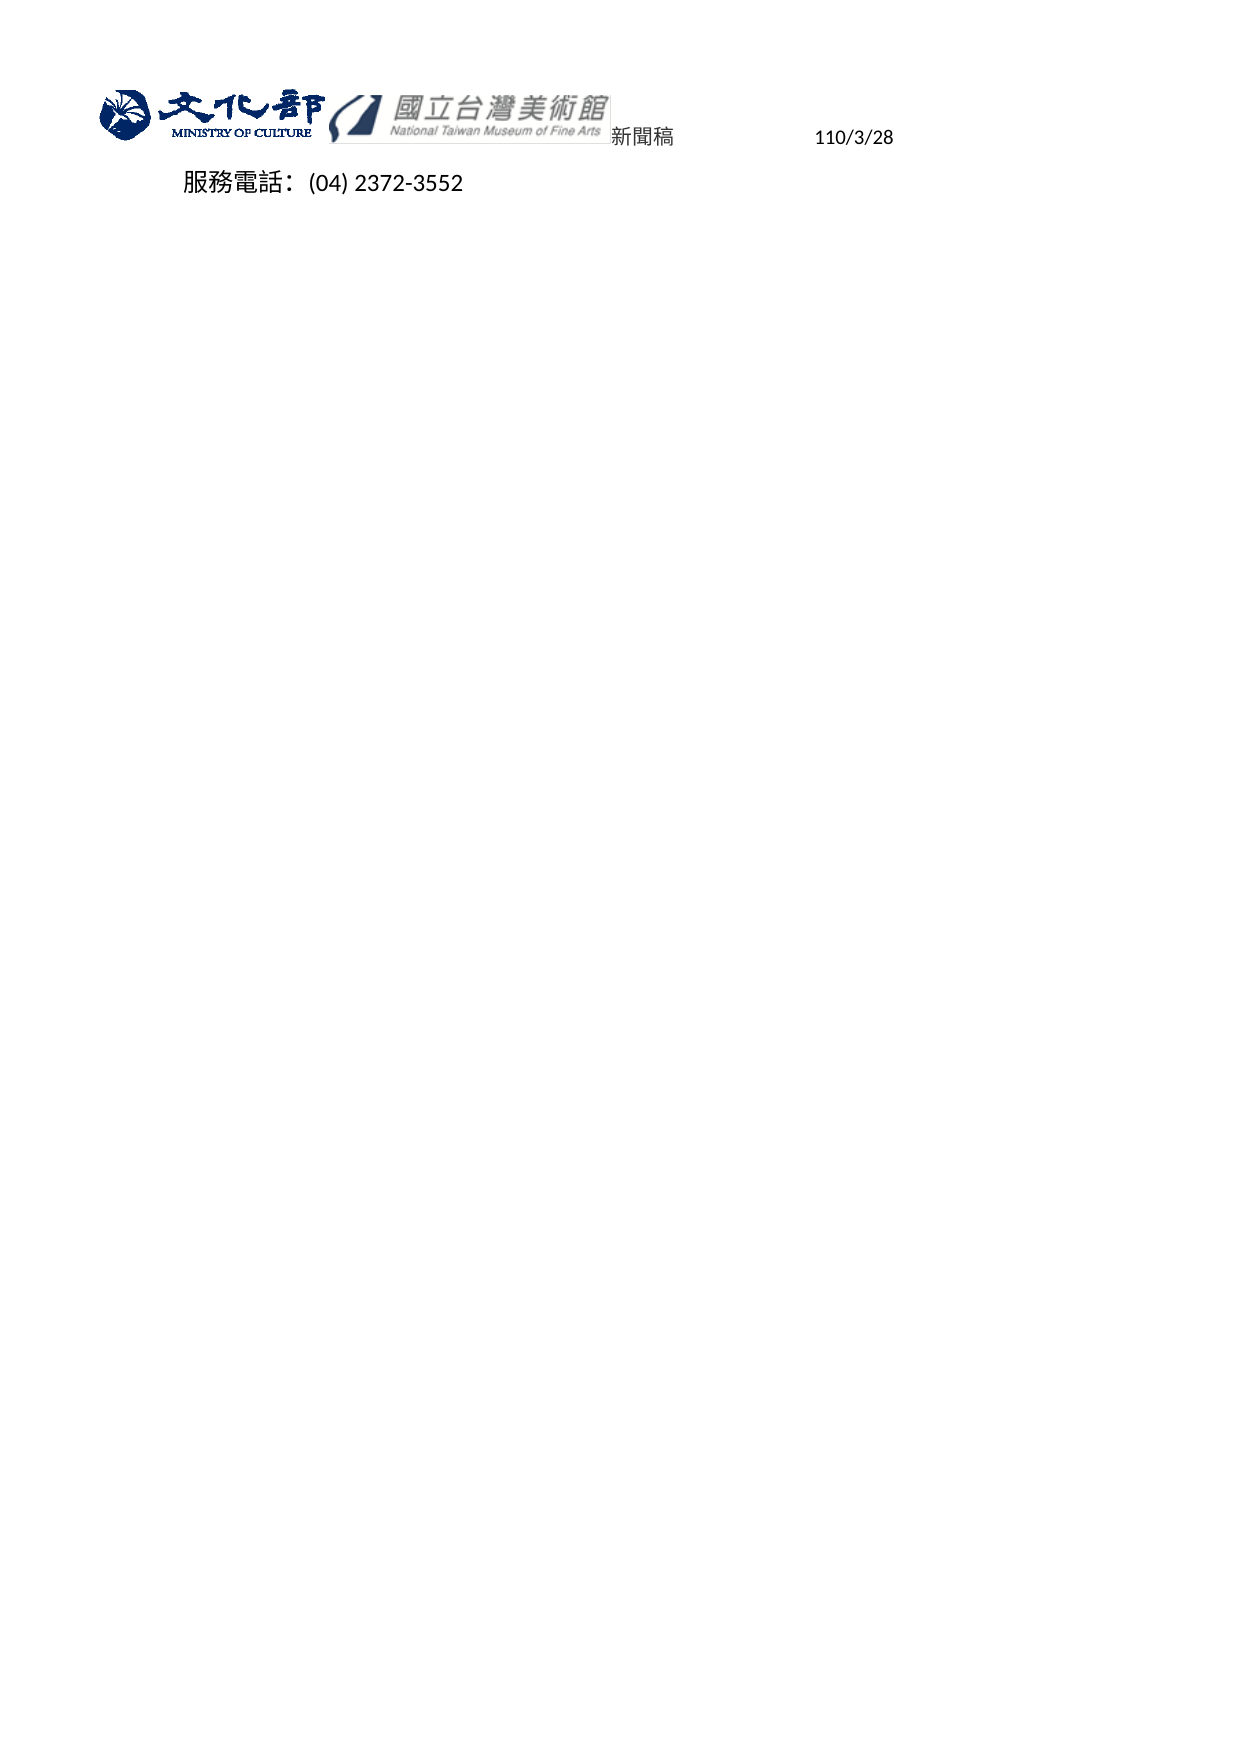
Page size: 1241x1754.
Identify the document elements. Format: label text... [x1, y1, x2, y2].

picture [329, 95, 612, 145]
list 服務電話：(04) 2372-3552 [183, 162, 1122, 199]
